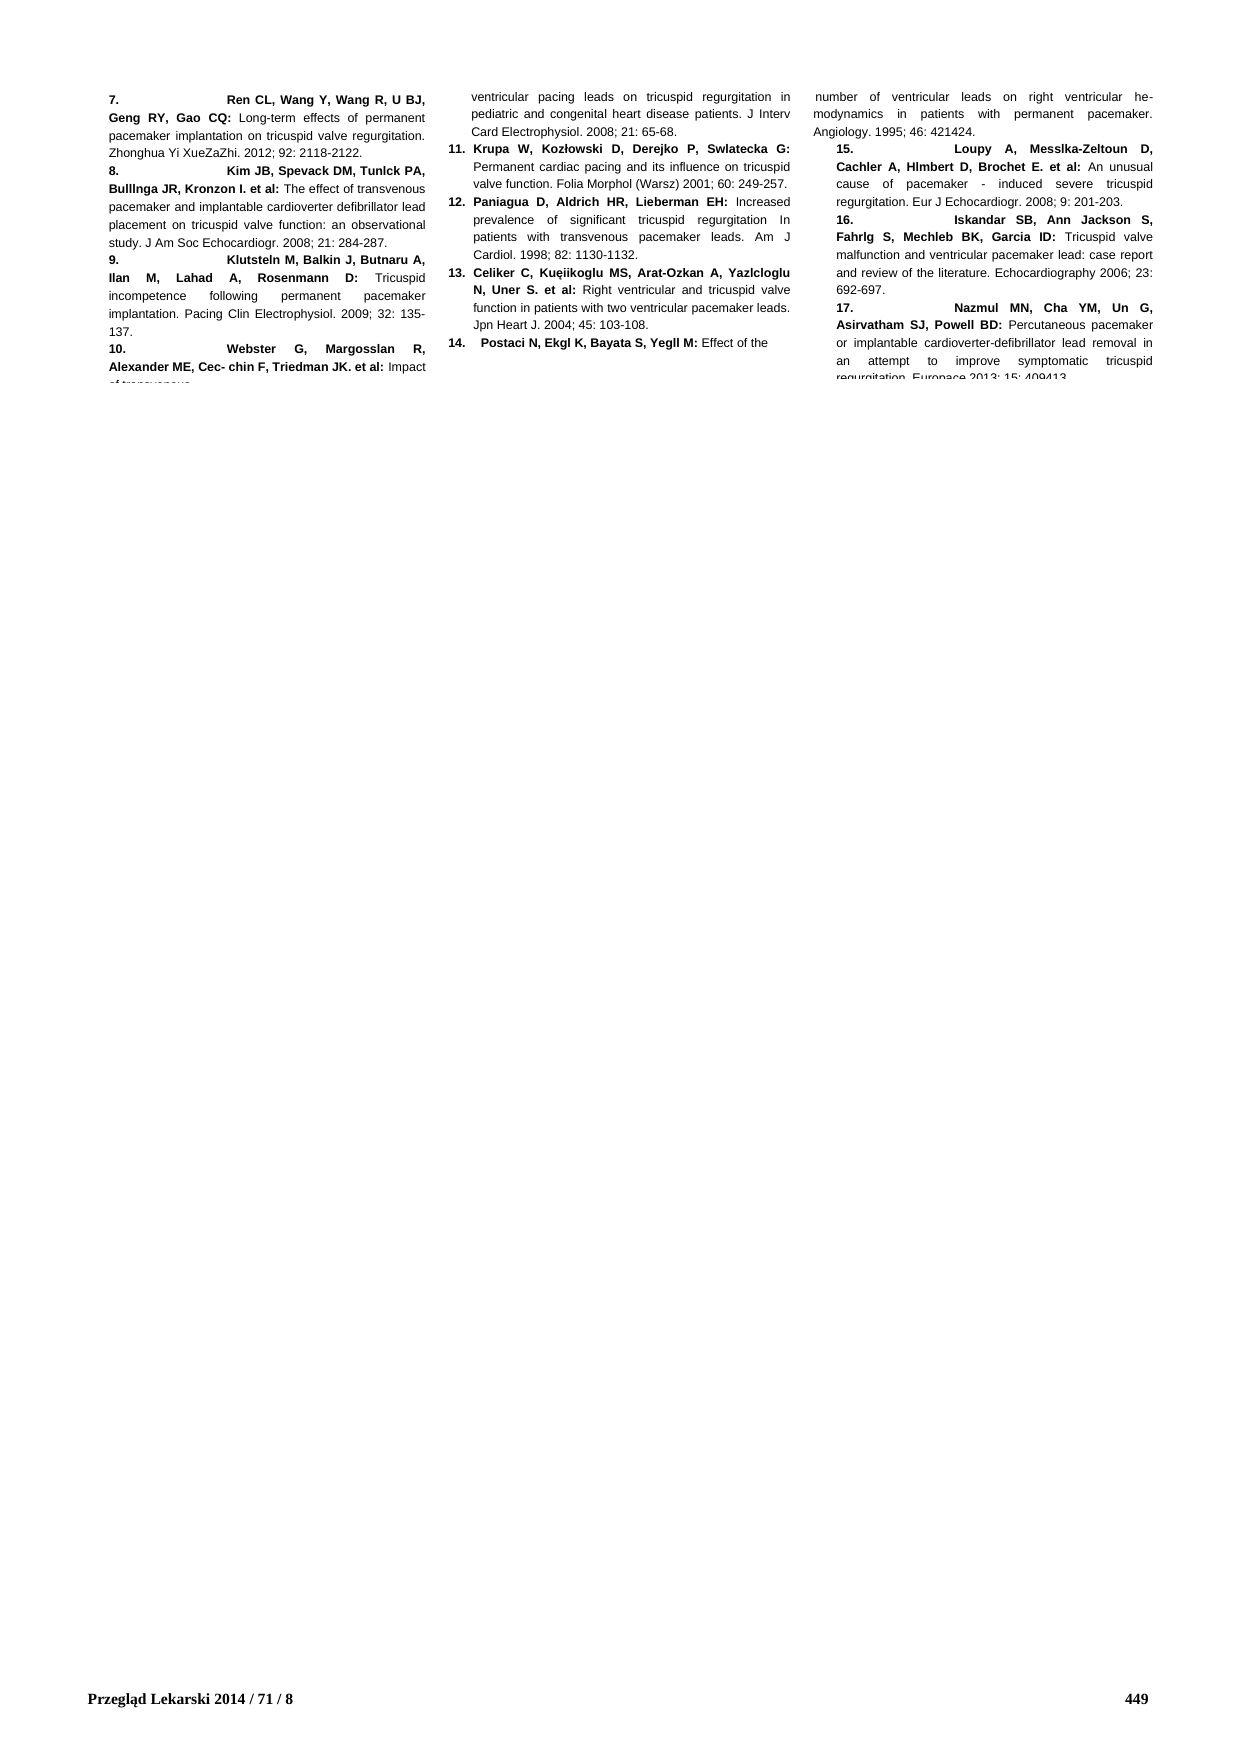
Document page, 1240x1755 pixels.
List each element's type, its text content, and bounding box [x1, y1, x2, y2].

text number of ventricular leads on right ventricular he­modynamics in patients with permanent pacemaker. Angiology. 1995; 46: 421424. [813, 89, 1153, 139]
list Paniagua D, Aldrich HR, Lieberman EH: Increased prevalence of significant tricuspid regurgitation In patients with transvenous pacemaker leads. Am J Cardiol. 1998; 82: 1130-1132. [448, 195, 791, 262]
text 449 [1125, 1690, 1154, 1708]
list Celiker C, Kuęiikoglu MS, Arat-Ozkan A, Yazlcloglu N, Uner S. et al: Right ventricular and tricuspid valve function in patients with two ventricular pacemaker leads. Jpn Heart J. 2004; 45: 103-108. [448, 265, 791, 332]
list Webster G, Margosslan R, Alexander ME, Cec- chin F, Triedman JK. et al: Impact of transvenous [108, 342, 426, 382]
list Ren CL, Wang Y, Wang R, U BJ, Geng RY, Gao CQ: Long-term effects of permanent pacemaker implan­tation on tricuspid valve regurgitation. Zhonghua Yi XueZaZhi. 2012; 92: 2118-2122. [108, 93, 426, 161]
list Krupa W, Kozłowski D, Derejko P, Swlatecka G: Permanent cardiac pacing and its influence on tricuspid valve function. Folia Morphol (Warsz) 2001; 60: 249-257. [448, 142, 791, 192]
list Iskandar SB, Ann Jackson S, Fahrlg S, Mechleb BK, Garcia ID: Tricuspid valve malfunction and ven­tricular pacemaker lead: case report and review of the literature. Echocardiography 2006; 23: 692-697. [836, 212, 1153, 297]
list Loupy A, Messlka-Zeltoun D, Cachler A, Hlmbert D, Brochet E. et al: An unusual cause of pacema­ker - induced severe tricuspid regurgitation. Eur J Echocardiogr. 2008; 9: 201-203. [836, 142, 1153, 209]
list Nazmul MN, Cha YM, Un G, Asirvatham SJ, Po­well BD: Percutaneous pacemaker or implantable cardioverter-defibrillator lead removal in an attempt to improve symptomatic tricuspid regurgitation. Europace 2013; 15: 409413. [836, 300, 1153, 379]
list Postaci N, Ekgl K, Bayata S, Yegll M: Effect of the [448, 336, 791, 350]
list Kim JB, Spevack DM, Tunlck PA, Bulllnga JR, Kronzon I. et al: The effect of transvenous pace­maker and implantable cardioverter defibrillator lead placement on tricuspid valve function: an observational study. J Am Soc Echocardiogr. 2008; 21: 284-287. [108, 164, 426, 249]
text ventricular pacing leads on tricuspid regurgitation in pediatric and congenital heart disease patients. J Interv Card Electrophysiol. 2008; 21: 65-68. [471, 89, 791, 139]
text Przegląd Lekarski 2014 / 71 / 8 [87, 1690, 316, 1708]
list Klutsteln M, Balkin J, Butnaru A, Ilan M, Lahad A, Rosenmann D: Tricuspid incompetence following permanent pacemaker implantation. Pacing Clin Electrophysiol. 2009; 32: 135-137. [108, 253, 426, 339]
